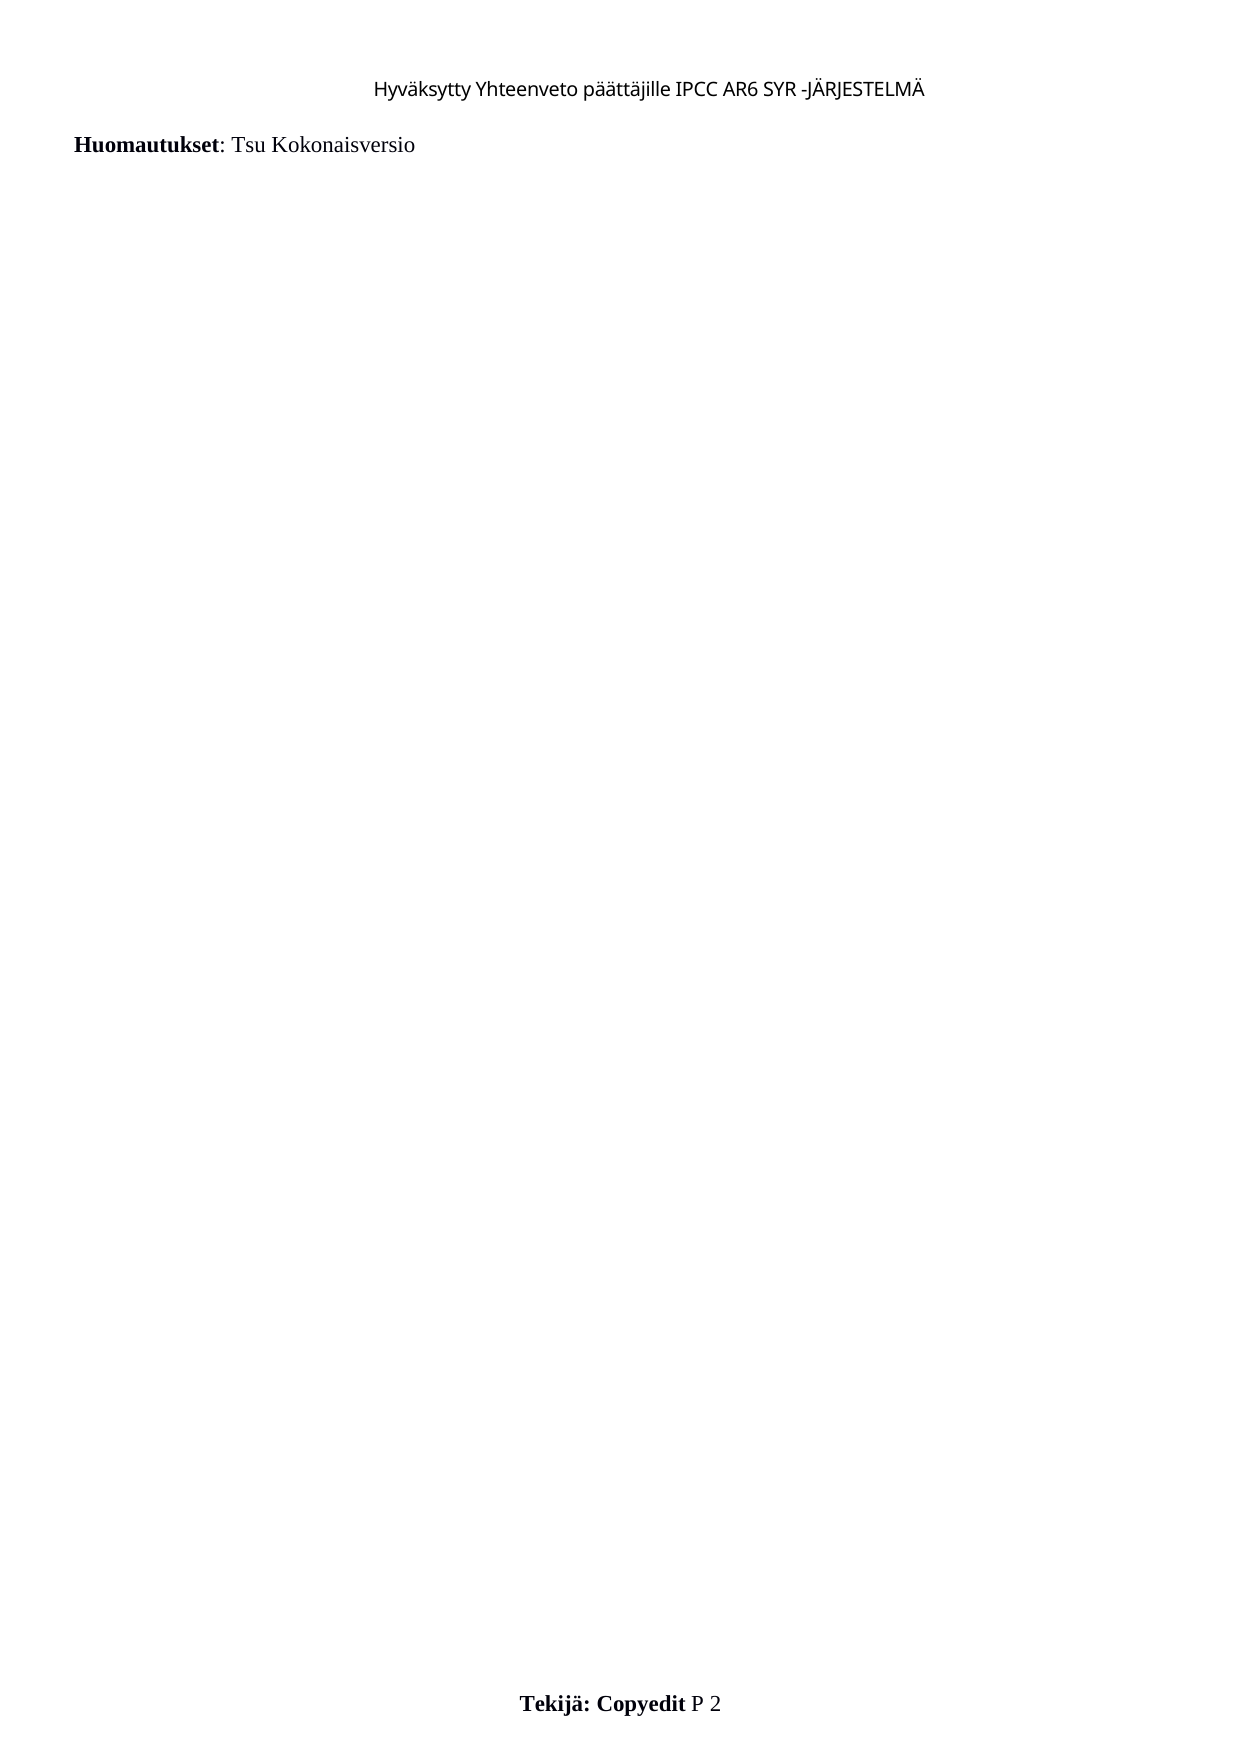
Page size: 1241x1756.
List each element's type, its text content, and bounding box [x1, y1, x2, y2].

text Huomautukset: Tsu Kokonaisversio [74, 131, 1166, 158]
